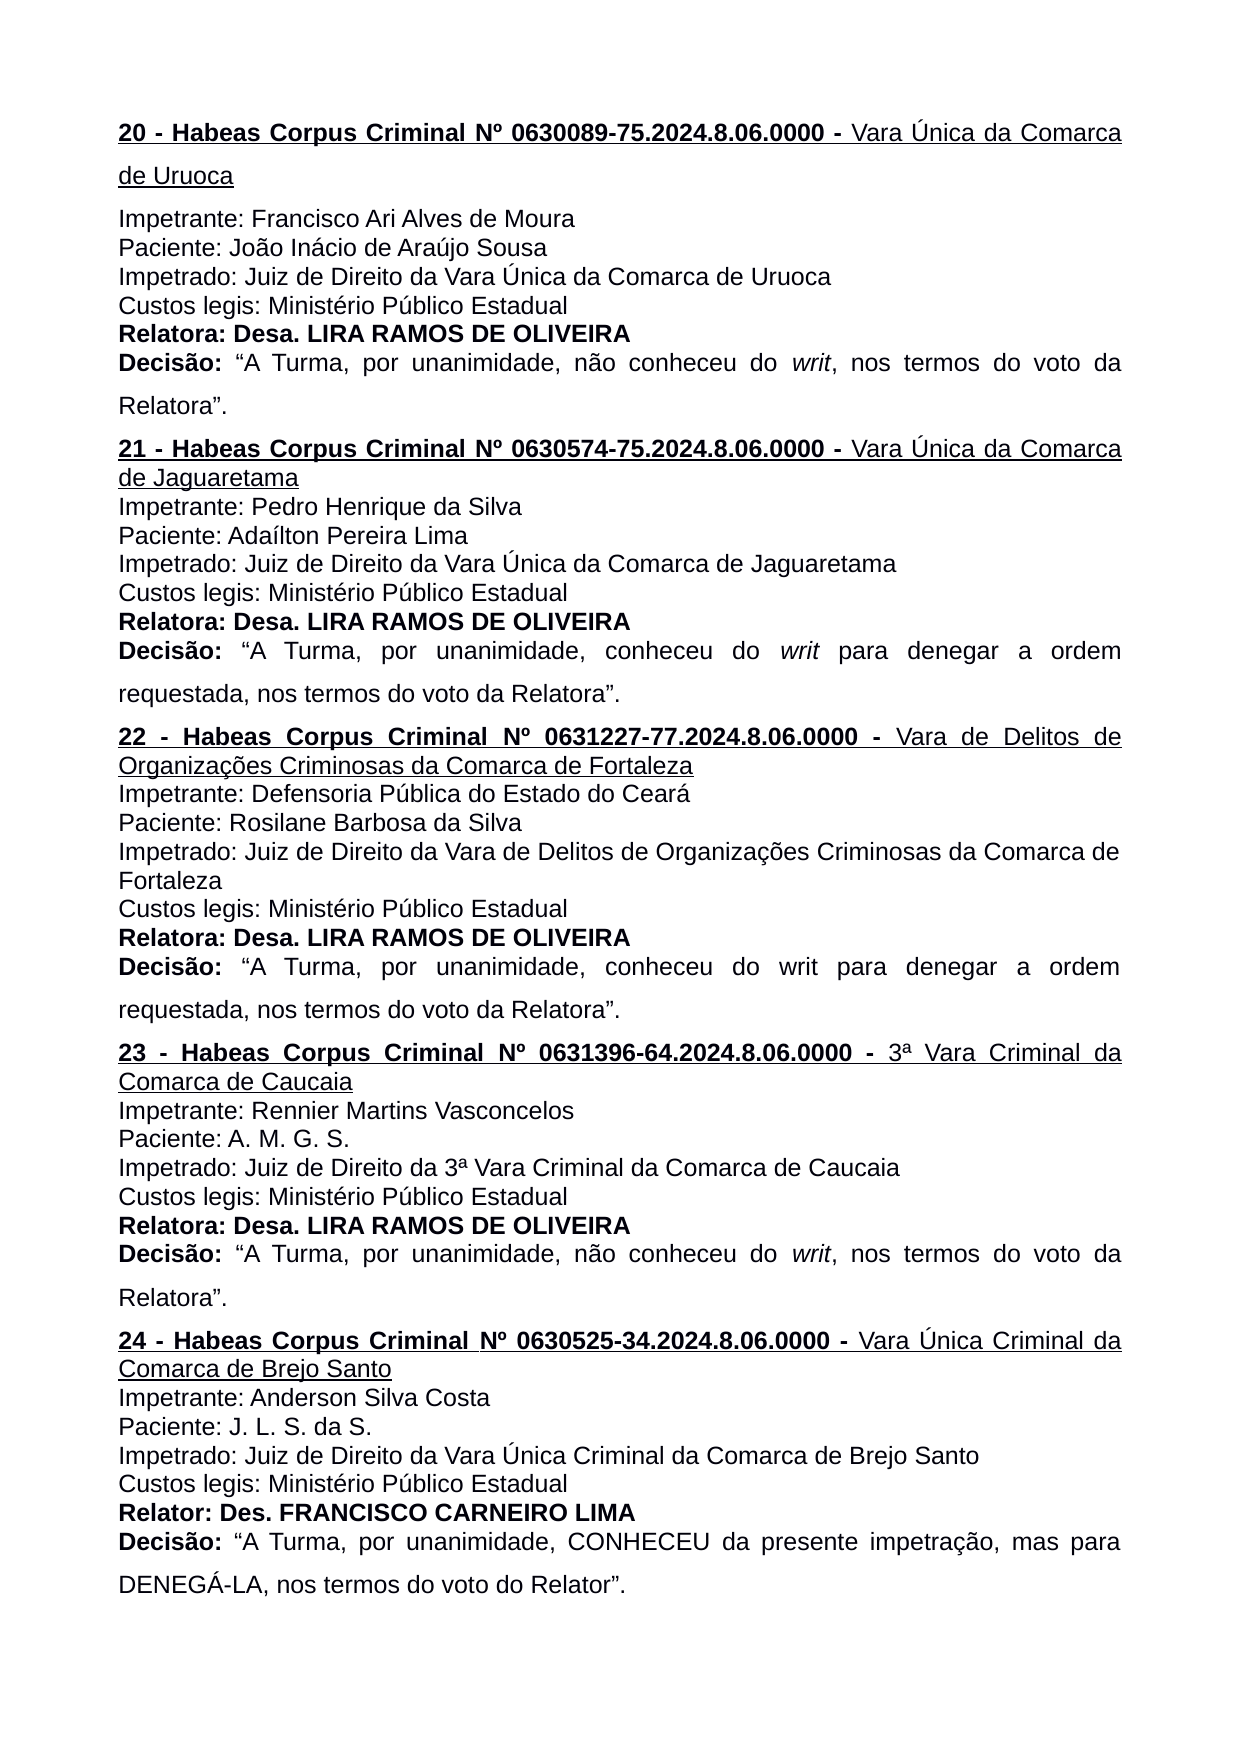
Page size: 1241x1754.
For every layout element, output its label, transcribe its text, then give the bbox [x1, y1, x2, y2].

text Impetrado: Juiz de Direito da Vara Única Criminal da Comarca de Brejo Santo [118, 1441, 1122, 1469]
text Impetrado: Juiz de Direito da Vara de Delitos de Organizações Criminosas da Comarca de Fortaleza [118, 837, 1122, 894]
text 22 - Habeas Corpus Criminal Nº 0631227-77.2024.8.06.0000 - Vara de Delitos de [118, 722, 1122, 747]
text Impetrante: Defensoria Pública do Estado do Ceará [118, 779, 1122, 808]
text Custos legis: Ministério Público Estadual [118, 1469, 1122, 1498]
text Decisão: “A Turma, por unanimidade, não conheceu do writ, nos termos do voto da Relatora”. [118, 348, 1122, 420]
text Paciente: João Inácio de Araújo Sousa [118, 233, 1122, 262]
text Relator: Des. FRANCISCO CARNEIRO LIMA [118, 1498, 1122, 1527]
text 20 - Habeas Corpus Criminal Nº 0630089-75.2024.8.06.0000 - Vara Única da Comarca [118, 118, 1122, 143]
text Relatora: Desa. LIRA RAMOS DE OLIVEIRA [118, 923, 1122, 952]
text Impetrante: Anderson Silva Costa [118, 1383, 1122, 1412]
text Relatora: Desa. LIRA RAMOS DE OLIVEIRA [118, 319, 1122, 348]
text Paciente: Rosilane Barbosa da Silva [118, 808, 1122, 837]
text 21 - Habeas Corpus Criminal Nº 0630574-75.2024.8.06.0000 - Vara Única da Comarca [118, 434, 1122, 459]
text Paciente: J. L. S. da S. [118, 1412, 1122, 1441]
text Relatora: Desa. LIRA RAMOS DE OLIVEIRA [118, 607, 1122, 636]
text Impetrado: Juiz de Direito da Vara Única da Comarca de Jaguaretama [118, 549, 1122, 578]
text Comarca de Brejo Santo [118, 1352, 1122, 1383]
text Paciente: A. M. G. S. [118, 1124, 1122, 1153]
text Impetrado: Juiz de Direito da 3ª Vara Criminal da Comarca de Caucaia [118, 1153, 1122, 1182]
text Custos legis: Ministério Público Estadual [118, 578, 1122, 607]
text Impetrante: Francisco Ari Alves de Moura [118, 204, 1122, 233]
text Impetrante: Pedro Henrique da Silva [118, 492, 1122, 521]
text Organizações Criminosas da Comarca de Fortaleza [118, 748, 1122, 779]
text Custos legis: Ministério Público Estadual [118, 1182, 1122, 1211]
text de Jaguaretama [118, 461, 1122, 492]
text 23 - Habeas Corpus Criminal Nº 0631396-64.2024.8.06.0000 - 3ª Vara Criminal da [118, 1038, 1122, 1063]
text Impetrado: Juiz de Direito da Vara Única da Comarca de Uruoca [118, 262, 1122, 291]
text Custos legis: Ministério Público Estadual [118, 291, 1122, 319]
text Decisão: “A Turma, por unanimidade, conheceu do writ para denegar a ordem requestada, nos termos do voto da Relatora”. [118, 952, 1122, 1024]
text Comarca de Caucaia [118, 1064, 1122, 1096]
text Decisão: “A Turma, por unanimidade, não conheceu do writ, nos termos do voto da Relatora”. [118, 1239, 1122, 1311]
text Decisão: “A Turma, por unanimidade, conheceu do writ para denegar a ordem requestada, nos termos do voto da Relatora”. [118, 636, 1122, 707]
text Paciente: Adaílton Pereira Lima [118, 521, 1122, 549]
text Impetrante: Rennier Martins Vasconcelos [118, 1096, 1122, 1124]
text Decisão: “A Turma, por unanimidade, CONHECEU da presente impetração, mas para DENEGÁ-LA, nos termos do voto do Relator”. [118, 1527, 1122, 1599]
text Custos legis: Ministério Público Estadual [118, 894, 1122, 923]
text de Uruoca [118, 144, 1122, 190]
text 24 - Habeas Corpus Criminal Nº 0630525-34.2024.8.06.0000 - Vara Única Criminal da [118, 1326, 1122, 1351]
text Relatora: Desa. LIRA RAMOS DE OLIVEIRA [118, 1211, 1122, 1239]
